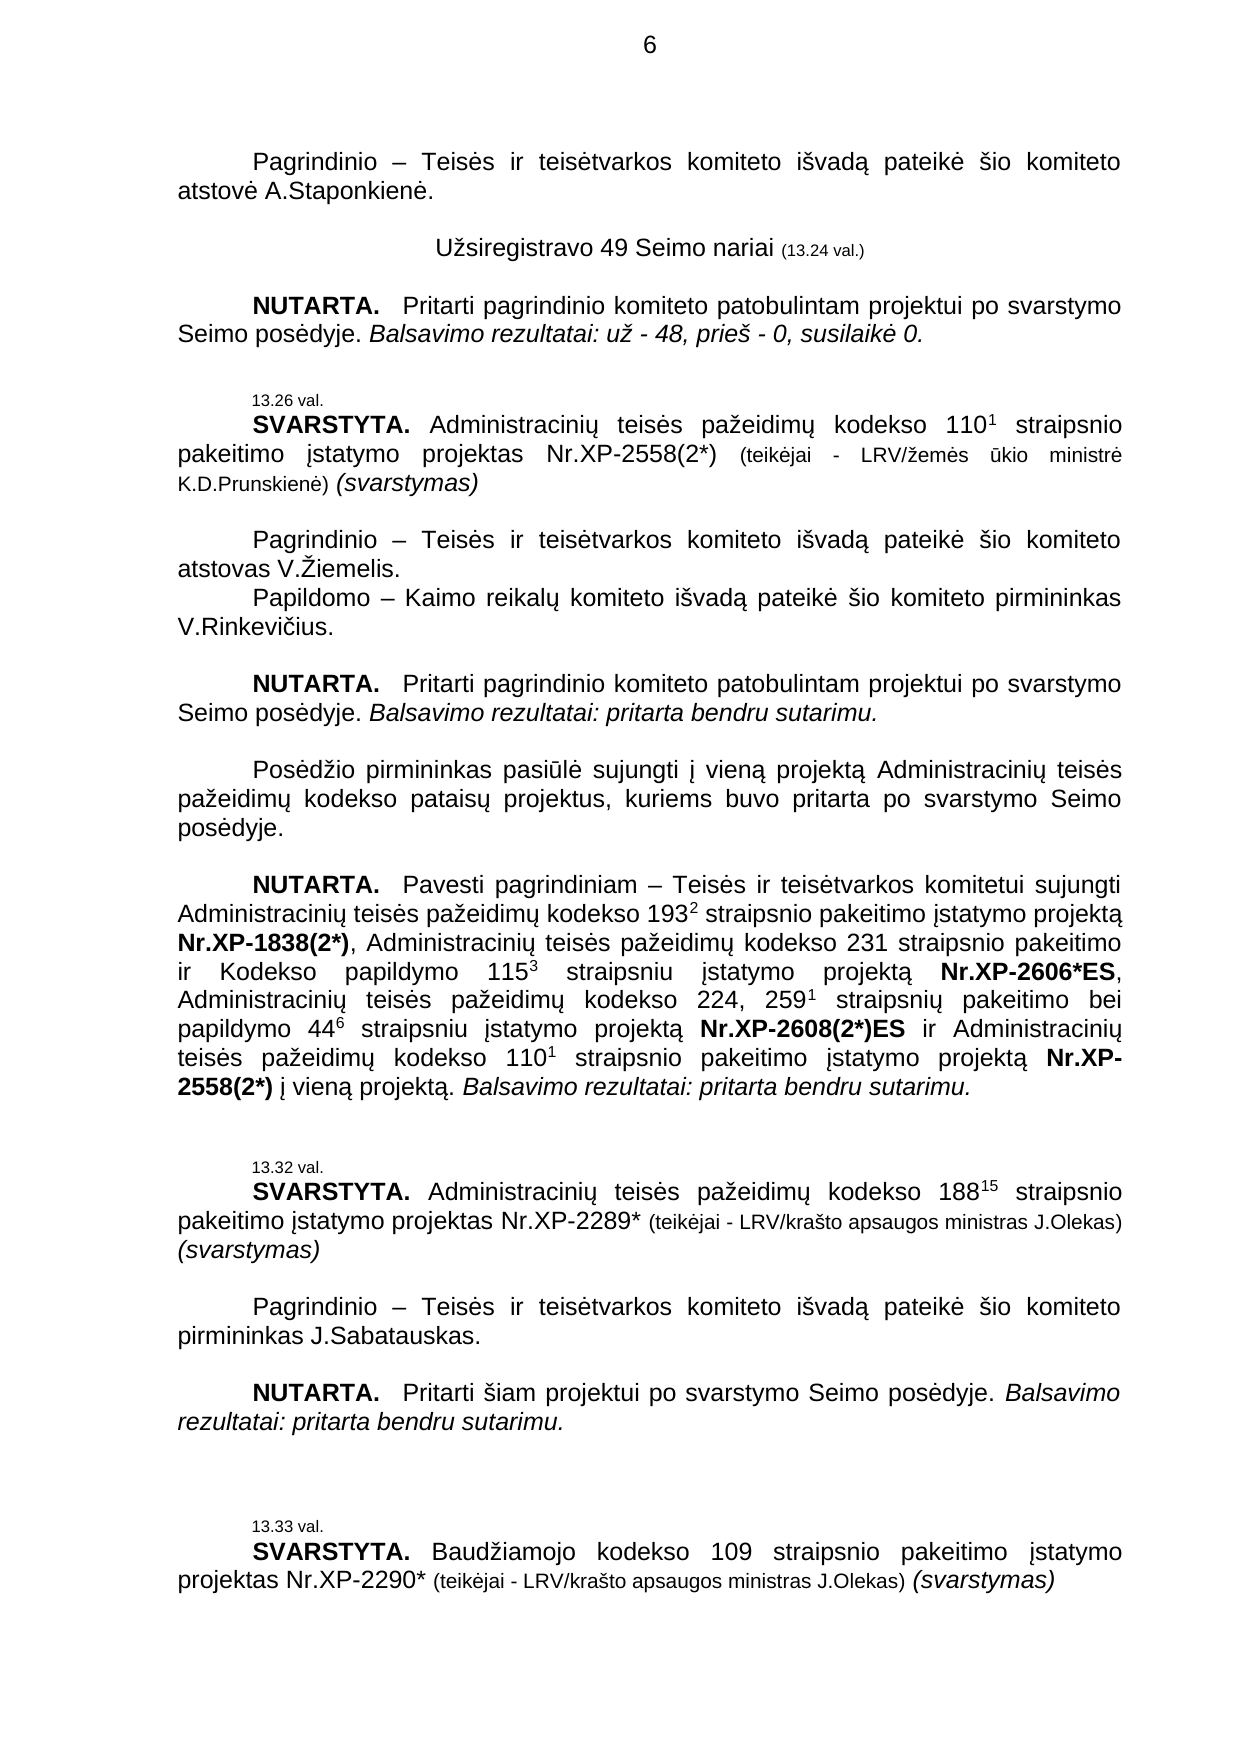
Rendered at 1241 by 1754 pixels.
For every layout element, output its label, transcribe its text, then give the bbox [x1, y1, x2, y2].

text Posėdžio pirmininkas pasiūlė sujungti į vieną projektą Administracinių teisės pažeidimų kodekso pataisų projektus, kuriems buvo pritarta po svarstymo Seimo posėdyje. [177, 755, 1122, 842]
text SVARSTYTA. Baudžiamojo kodekso 109 straipsnio pakeitimo įstatymo projektas Nr.XP-2290* (teikėjai - LRV/krašto apsaugos ministras J.Olekas) (svarstymas) [177, 1536, 1122, 1594]
text NUTARTA. Pritarti pagrindinio komiteto patobulintam projektui po svarstymo Seimo posėdyje. Balsavimo rezultatai: už - 48, prieš - 0, susilaikė 0. [177, 291, 1122, 348]
text NUTARTA. Pritarti pagrindinio komiteto patobulintam projektui po svarstymo Seimo posėdyje. Balsavimo rezultatai: pritarta bendru sutarimu. [177, 669, 1122, 727]
text Papildomo – Kaimo reikalų komiteto išvadą pateikė šio komiteto pirmininkas V.Rinkevičius. [177, 583, 1122, 640]
text Pagrindinio – Teisės ir teisėtvarkos komiteto išvadą pateikė šio komiteto atstovė A.Staponkienė. [177, 147, 1122, 204]
text 13.32 val. [177, 1158, 1122, 1177]
text Užsiregistravo 49 Seimo nariai (13.24 val.) [177, 233, 1122, 262]
text NUTARTA. Pavesti pagrindiniam – Teisės ir teisėtvarkos komitetui sujungti Administracinių teisės pažeidimų kodekso 1932 straipsnio pakeitimo įstatymo projektą Nr.XP-1838(2*), Administracinių teisės pažeidimų kodekso 231 straipsnio pakeitimo ir Kodekso papildymo 1153 straipsniu įstatymo projektą Nr.XP-2606*ES, Administracinių teisės pažeidimų kodekso 224, 2591 straipsnių pakeitimo bei papildymo 446 straipsniu įstatymo projektą Nr.XP-2608(2*)ES ir Administracinių teisės pažeidimų kodekso 1101 straipsnio pakeitimo įstatymo projektą Nr.XP-2558(2*) į vieną projektą. Balsavimo rezultatai: pritarta bendru sutarimu. [177, 870, 1122, 1100]
text Pagrindinio – Teisės ir teisėtvarkos komiteto išvadą pateikė šio komiteto pirmininkas J.Sabatauskas. [177, 1292, 1122, 1349]
text 13.33 val. [177, 1517, 1122, 1536]
text NUTARTA. Pritarti šiam projektui po svarstymo Seimo posėdyje. Balsavimo rezultatai: pritarta bendru sutarimu. [177, 1378, 1122, 1436]
text Pagrindinio – Teisės ir teisėtvarkos komiteto išvadą pateikė šio komiteto atstovas V.Žiemelis. [177, 525, 1122, 583]
text SVARSTYTA. Administracinių teisės pažeidimų kodekso 18815 straipsnio pakeitimo įstatymo projektas Nr.XP-2289* (teikėjai - LRV/krašto apsaugos ministras J.Olekas) (svarstymas) [177, 1177, 1122, 1263]
text SVARSTYTA. Administracinių teisės pažeidimų kodekso 1101 straipsnio pakeitimo įstatymo projektas Nr.XP-2558(2*) (teikėjai - LRV/žemės ūkio ministrė K.D.Prunskienė) (svarstymas) [177, 410, 1122, 497]
text 13.26 val. [177, 391, 1122, 410]
